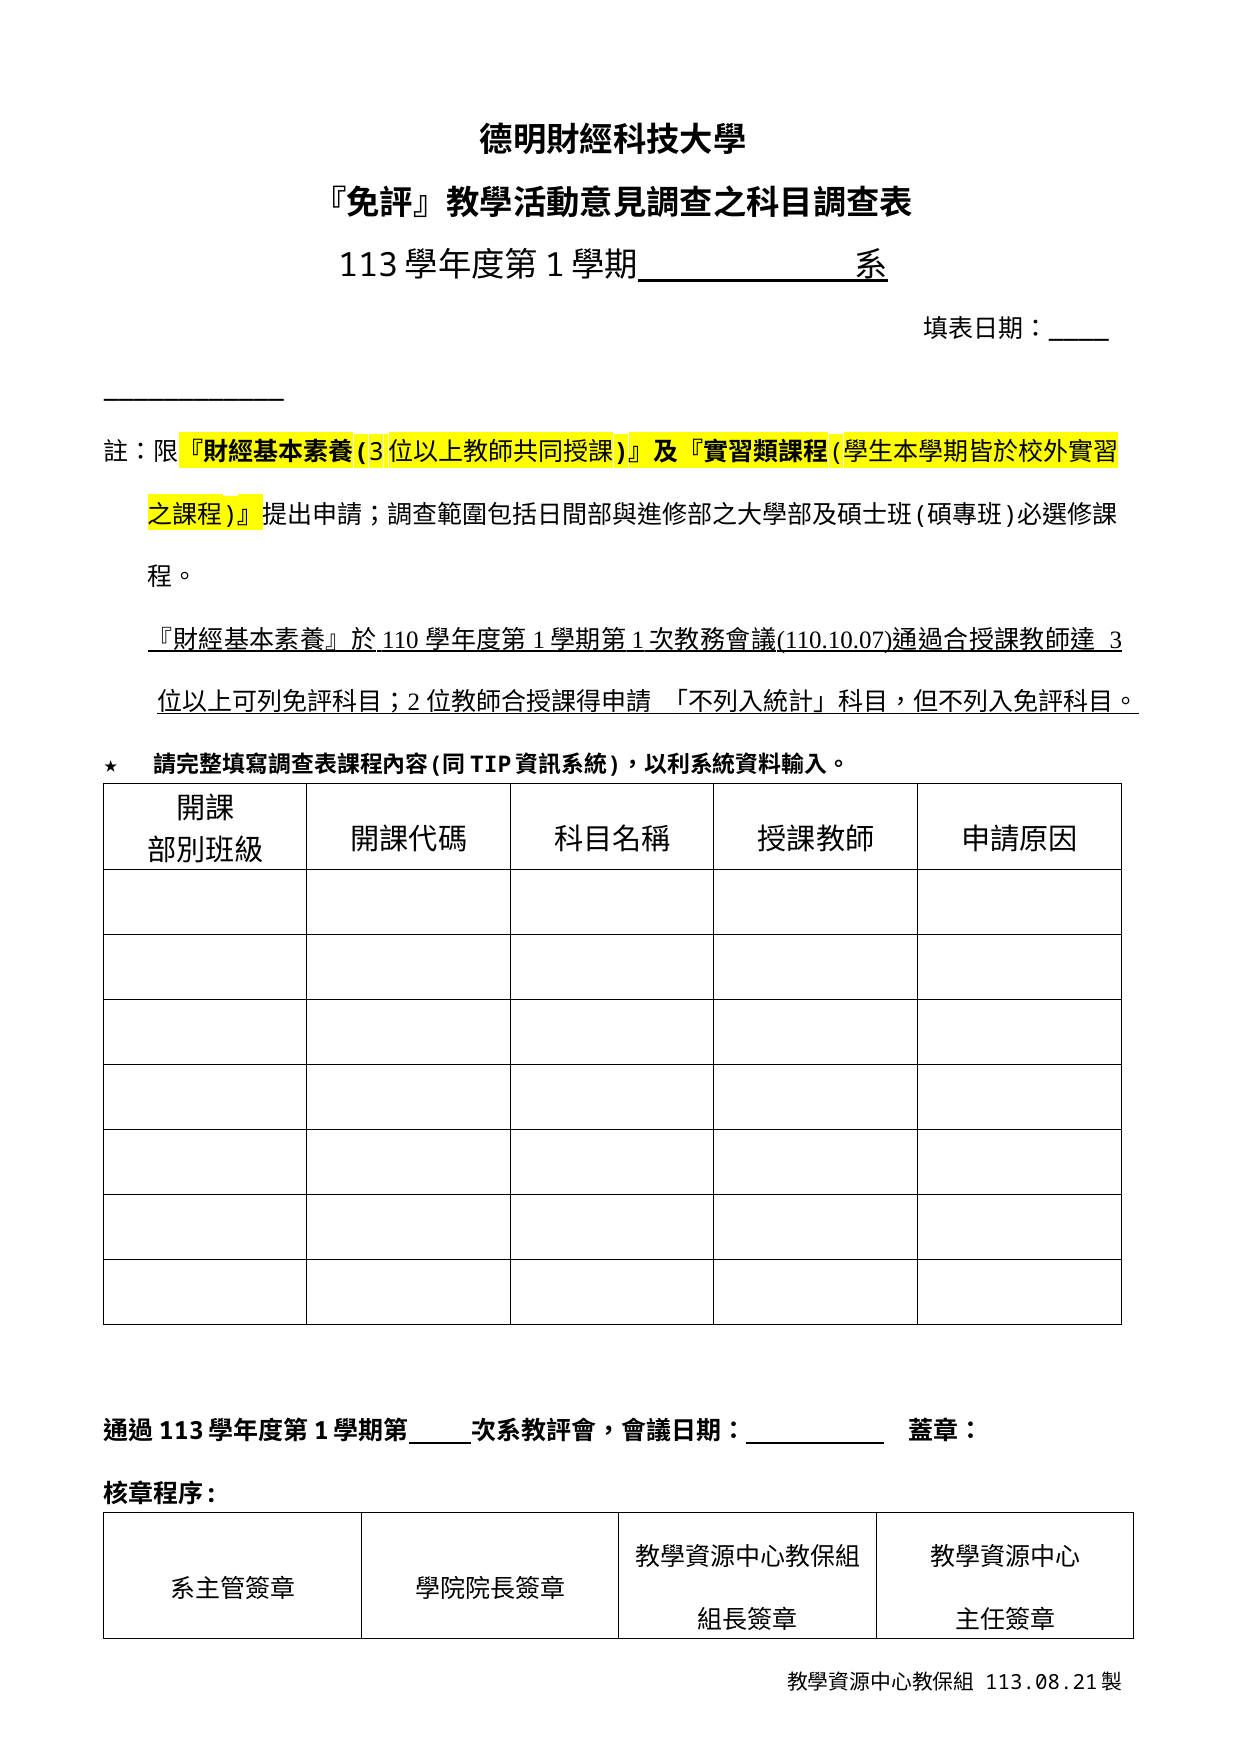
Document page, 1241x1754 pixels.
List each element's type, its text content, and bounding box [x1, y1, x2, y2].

table_cell [714, 1000, 917, 1064]
table_cell [307, 870, 510, 934]
table_cell [104, 870, 306, 934]
table_cell [918, 1195, 1121, 1259]
text 『財經基本素養』於110 學年度第1學期第1次教務會議(110.10.07)通過合授課教師達 3 位以上可列免評科目；2 位教師合授課得申請 「不列入統計」科目，但不列入免評科目。 [148, 651, 1122, 721]
table_cell [714, 1065, 917, 1129]
table_cell [918, 935, 1121, 999]
table_cell [714, 870, 917, 934]
text 通過113學年度第1學期第 次系教評會，會議日期： 蓋章： [103, 1387, 1122, 1450]
table_cell [307, 1260, 510, 1324]
text 填表日期：________________ [103, 283, 1122, 408]
table_cell [307, 1065, 510, 1129]
table_header 科目名稱 [511, 784, 713, 869]
text 核章程序: [103, 1450, 1122, 1512]
text 德明財經科技大學 [103, 96, 1122, 158]
table_cell [307, 1000, 510, 1064]
table_cell [918, 1260, 1121, 1324]
table_cell [104, 1065, 306, 1129]
table_header 系主管簽章 [104, 1513, 361, 1638]
table_cell [104, 1260, 306, 1324]
table_cell [918, 1065, 1121, 1129]
table_cell [918, 870, 1121, 934]
table_cell [714, 935, 917, 999]
table_cell [511, 1065, 713, 1129]
table_header 開課 部別班級 [104, 784, 306, 869]
table_header 教學資源中心教保組組長簽章 [619, 1513, 876, 1638]
table_cell [511, 1130, 713, 1194]
table_cell [511, 935, 713, 999]
table_cell [104, 1000, 306, 1064]
table_cell [307, 1195, 510, 1259]
table_header 開課代碼 [307, 784, 510, 869]
table_cell [511, 1000, 713, 1064]
text 『免評』教學活動意見調查之科目調查表 [103, 158, 1122, 221]
table_cell [918, 1130, 1121, 1194]
table_header 教學資源中心 主任簽章 [877, 1513, 1133, 1638]
list 請完整填寫調查表課程內容(同TIP資訊系統)，以利系統資料輸入。 [103, 721, 1122, 783]
table_cell [511, 1195, 713, 1259]
table_header 學院院長簽章 [362, 1513, 618, 1638]
text 『財經基本素養』於110 學年度第1學期第1次教務會議(110.10.07)通過合授課教師達 3 位以上可列免評科目；2 位教師合授課得申請 「不列入統計」科目，但不列入免評科目。 [148, 596, 1122, 650]
table_header 申請原因 [918, 784, 1121, 869]
table_cell [104, 1130, 306, 1194]
table_cell [714, 1130, 917, 1194]
table_cell [511, 870, 713, 934]
table_cell [511, 1260, 713, 1324]
table_cell [104, 1195, 306, 1259]
table_cell [918, 1000, 1121, 1064]
text 註：限『財經基本素養(3位以上教師共同授課)』及『實習類課程(學生本學期皆於校外實習之課程)』提出申請；調查範圍包括日間部與進修部之大學部及碩士班(碩專班)必選修課程。 [103, 408, 1122, 596]
text 113學年度第1學期 系 [103, 221, 1122, 283]
table_cell [307, 935, 510, 999]
table_cell [104, 935, 306, 999]
table_cell [714, 1260, 917, 1324]
table_header 授課教師 [714, 784, 917, 869]
table_cell [307, 1130, 510, 1194]
table_cell [714, 1195, 917, 1259]
